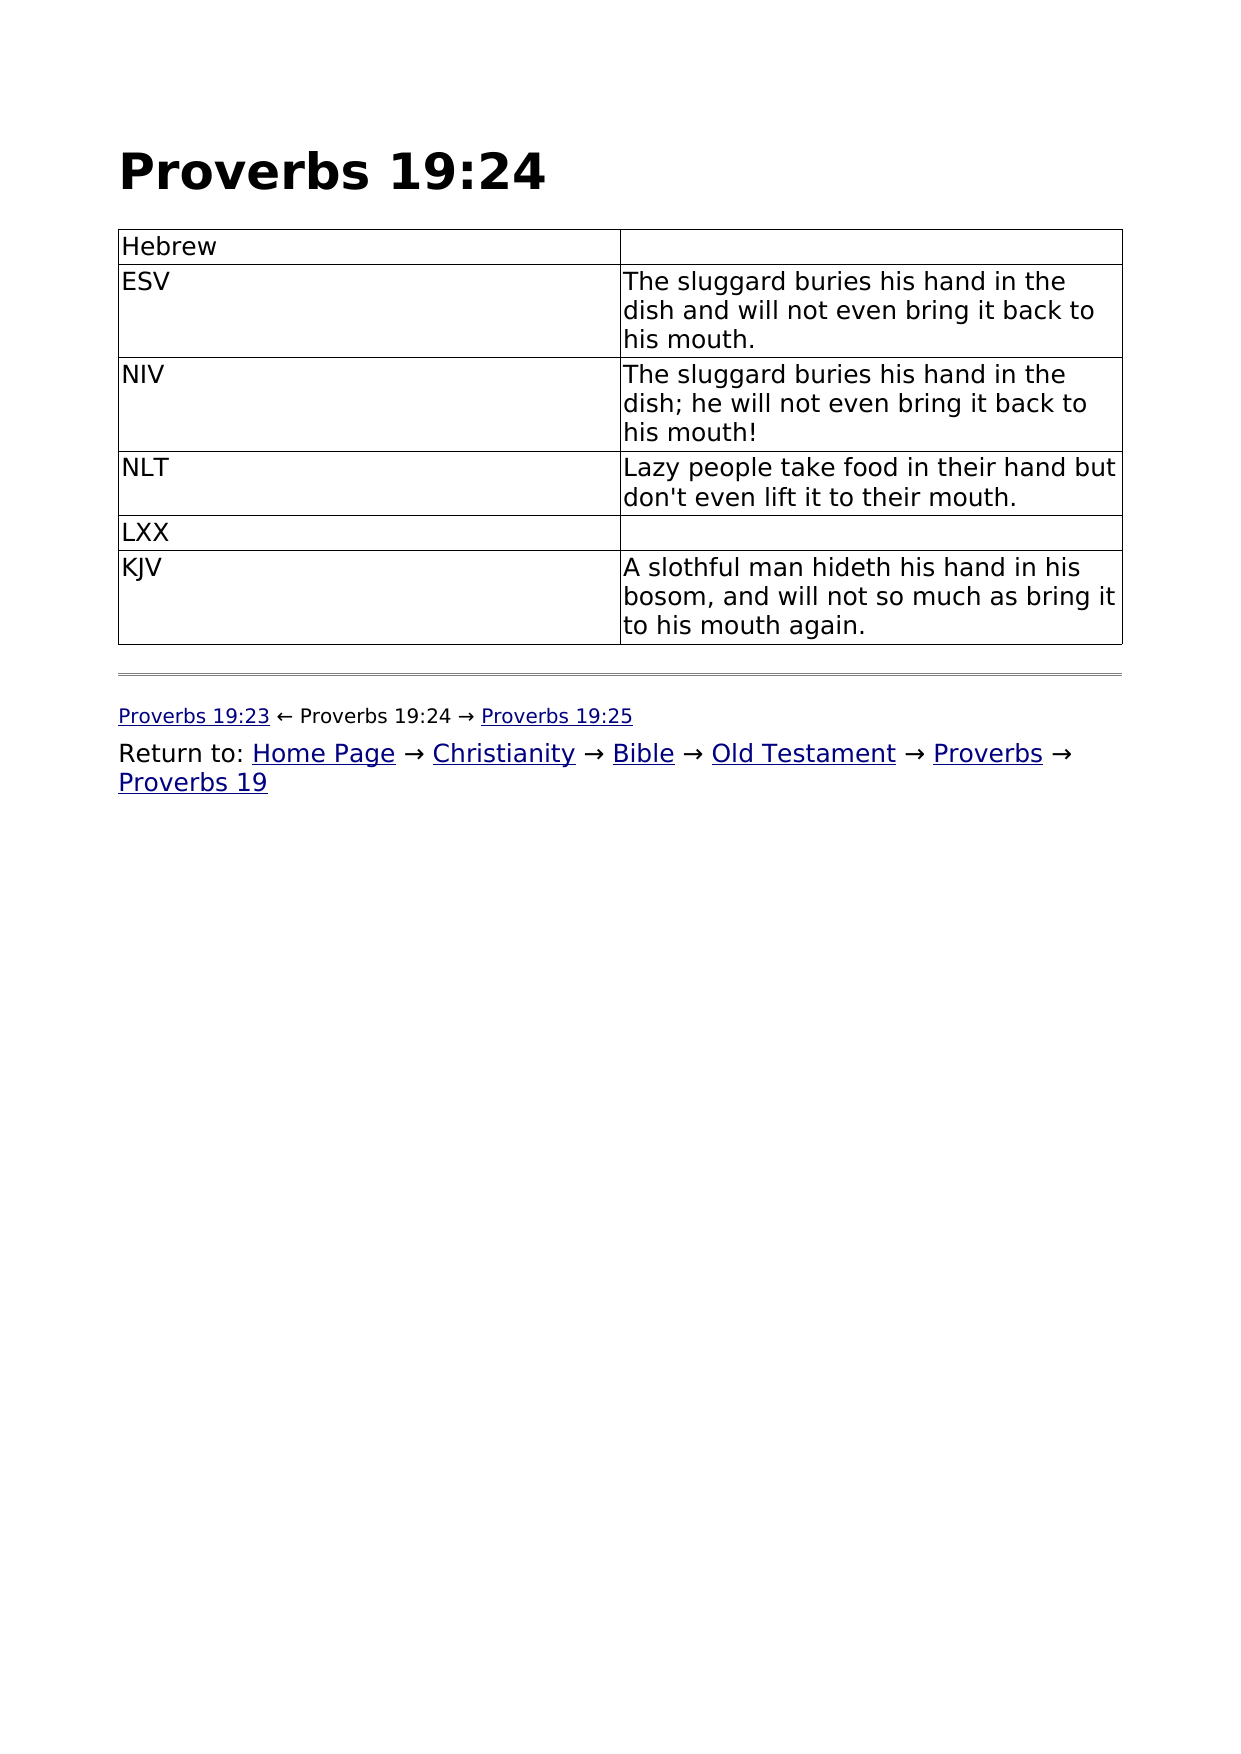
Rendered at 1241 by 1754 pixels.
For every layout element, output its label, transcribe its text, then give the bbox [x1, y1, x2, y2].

table_cell The sluggard buries his hand in the dish; he will not even bring it back to his mouth! [621, 358, 1122, 451]
table_cell LXX [119, 516, 620, 550]
table_cell [621, 516, 1122, 550]
table_cell ESV [119, 265, 620, 357]
table_cell A slothful man hideth his hand in his bosom, and will not so much as bring it to his mouth again. [621, 551, 1122, 643]
table_header Hebrew [119, 230, 620, 264]
text Proverbs 19:23 ← Proverbs 19:24 → Proverbs 19:25 [118, 705, 1122, 739]
text Return to: Home Page → Christianity → Bible → Old Testament → Proverbs → Proverbs 19 [118, 739, 1122, 797]
table_cell Lazy people take food in their hand but don't even lift it to their mouth. [621, 452, 1122, 515]
subtitle Proverbs 19:24 [118, 143, 1122, 201]
table_cell The sluggard buries his hand in the dish and will not even bring it back to his mouth. [621, 265, 1122, 357]
table_cell NIV [119, 358, 620, 451]
table_header [621, 230, 1122, 264]
table_cell NLT [119, 452, 620, 515]
table_cell KJV [119, 551, 620, 643]
